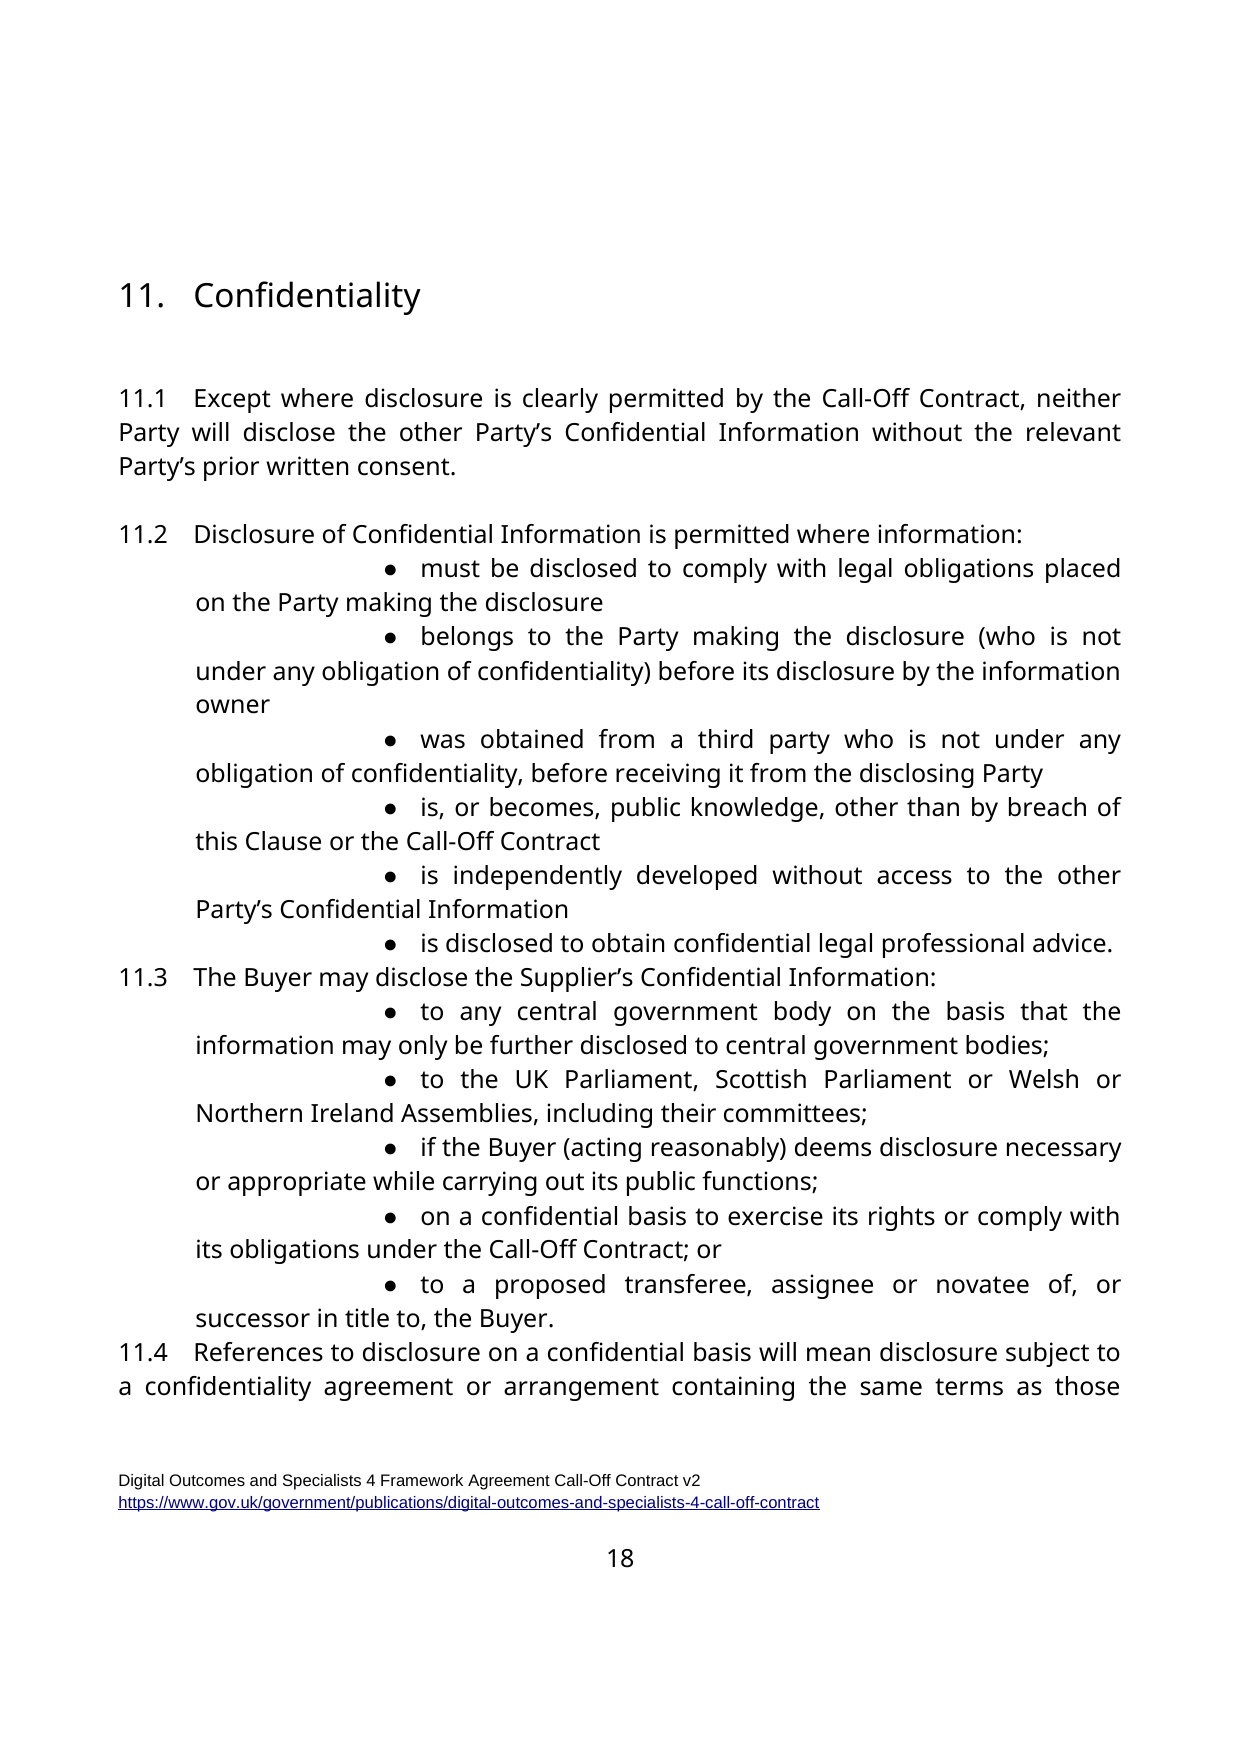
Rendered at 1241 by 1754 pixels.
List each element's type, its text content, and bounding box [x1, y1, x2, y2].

text 11.1 Except where disclosure is clearly permitted by the Call-Off Contract, neither Party will disclose the other Party’s Confidential Information without the relevant Party’s prior written consent. [118, 381, 1122, 483]
text 11.3 The Buyer may disclose the Supplier’s Confidential Information: [118, 960, 1122, 994]
list is disclosed to obtain confidential legal professional advice. [195, 926, 1122, 960]
text 11.2 Disclosure of Confidential Information is permitted where information: [118, 517, 1122, 551]
list on a confidential basis to exercise its rights or comply with its obligations under the Call-Off Contract; or [195, 1198, 1122, 1266]
list to the UK Parliament, Scottish Parliament or Welsh or Northern Ireland Assemblies, including their committees; [195, 1062, 1122, 1130]
list if the Buyer (acting reasonably) deems disclosure necessary or appropriate while carrying out its public functions; [195, 1130, 1122, 1198]
list is, or becomes, public knowledge, other than by breach of this Clause or the Call-Off Contract [195, 789, 1122, 857]
list belongs to the Party making the disclosure (who is not under any obligation of confidentiality) before its disclosure by the information owner [195, 619, 1122, 721]
list to any central government body on the basis that the information may only be further disclosed to central government bodies; [195, 994, 1122, 1062]
list was obtained from a third party who is not under any obligation of confidentiality, before receiving it from the disclosing Party [195, 721, 1122, 789]
list must be disclosed to comply with legal obligations placed on the Party making the disclosure [195, 551, 1122, 619]
text 11.4 References to disclosure on a confidential basis will mean disclosure subject to a confidentiality agreement or arrangement containing the same terms as those [118, 1334, 1122, 1402]
list to a proposed transferee, assignee or novatee of, or successor in title to, the Buyer. [195, 1266, 1122, 1334]
subtitle 11. Confidentiality [118, 271, 1122, 317]
list is independently developed without access to the other Party’s Confidential Information [195, 857, 1122, 926]
